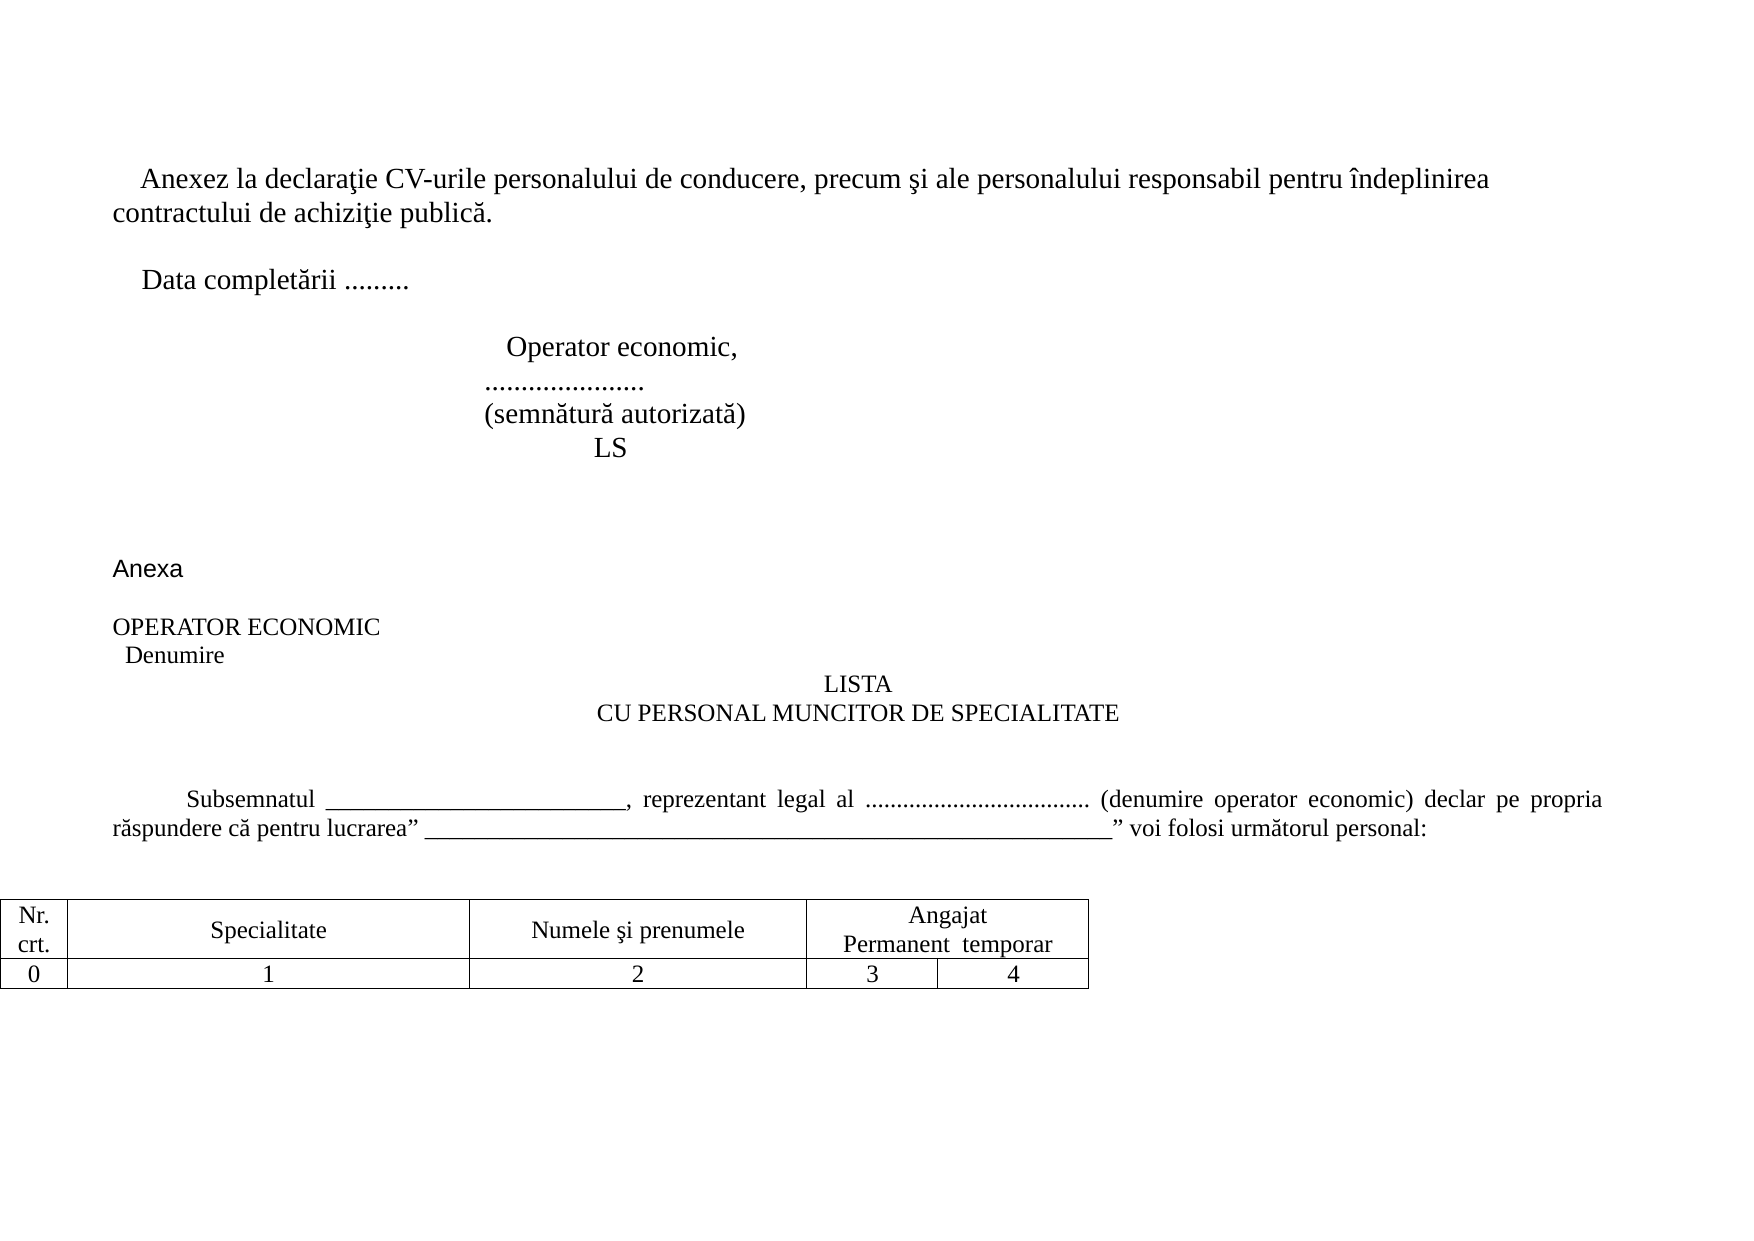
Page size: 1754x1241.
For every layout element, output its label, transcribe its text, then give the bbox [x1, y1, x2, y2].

text Operator economic, [112, 329, 1604, 363]
table_header Specialitate [68, 900, 469, 958]
table_cell 3 [807, 959, 937, 988]
table_cell 2 [470, 959, 806, 988]
text Data completării ......... [112, 262, 1604, 296]
text OPERATOR ECONOMIC [112, 612, 1604, 641]
table_cell 1 [68, 959, 469, 988]
text CU PERSONAL MUNCITOR DE SPECIALITATE [112, 698, 1604, 727]
text Anexa [112, 554, 1604, 583]
text Subsemnatul ________________________, reprezentant legal al .................................... (denumire operator economic) declar pe propria răspundere că pentru lucrarea” _______________________________________________________” voi folosi următorul personal: [112, 784, 1604, 842]
table_header Nr. crt. [1, 900, 67, 958]
table_cell 0 [1, 959, 67, 988]
text (semnătură autorizată) [112, 396, 1604, 430]
text Denumire [112, 641, 1604, 669]
table_header Numele şi prenumele [470, 900, 806, 958]
table_header Angajat Permanent temporar [807, 900, 1088, 958]
text LS [112, 430, 1604, 463]
text Anexez la declaraţie CV-urile personalului de conducere, precum şi ale personalului responsabil pentru îndeplinirea contractului de achiziţie publică. [112, 161, 1604, 228]
text ...................... [112, 363, 1604, 396]
table_cell 4 [938, 959, 1088, 988]
text LISTA [112, 669, 1604, 698]
